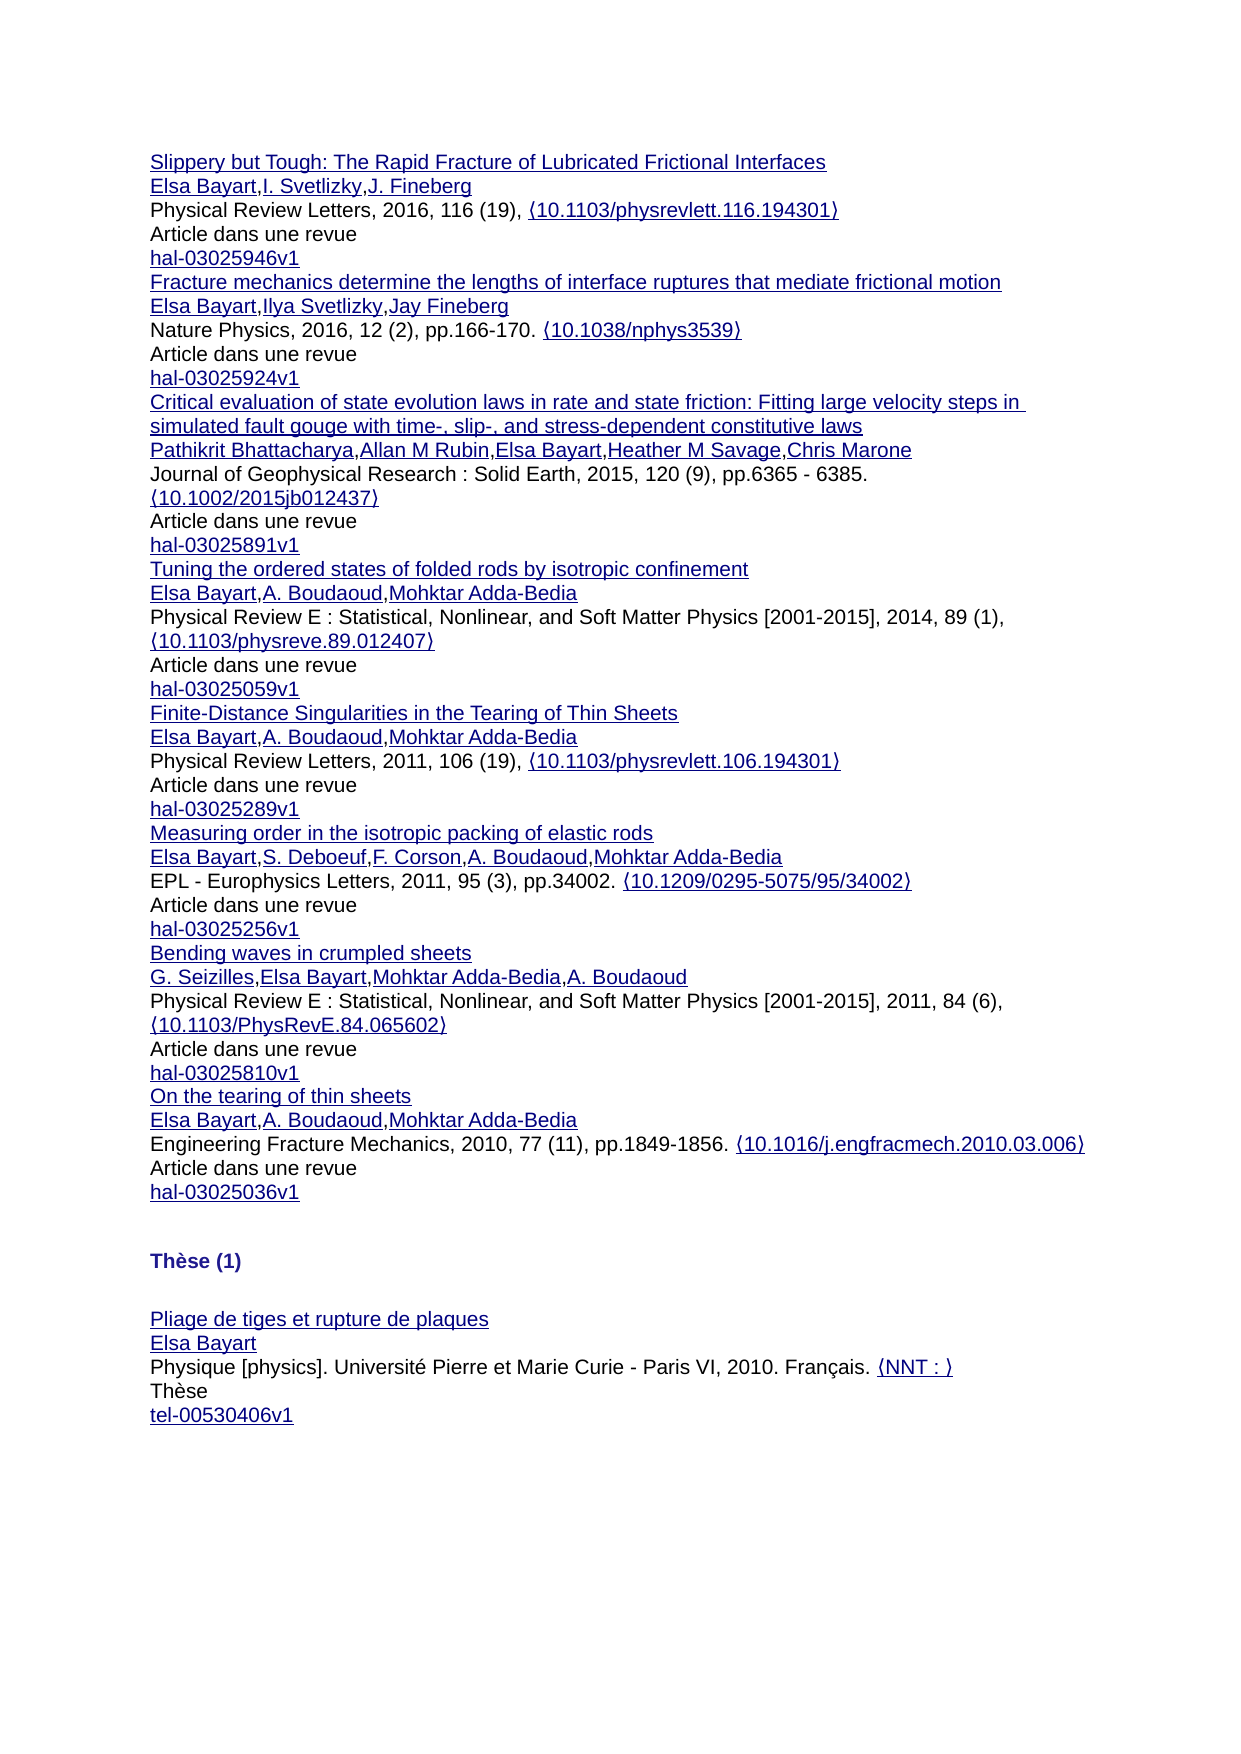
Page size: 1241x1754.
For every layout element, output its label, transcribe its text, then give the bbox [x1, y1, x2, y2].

table_header Pliage de tiges et rupture de plaques Elsa Bayart Physique [physics]. Université Pierre et Marie Curie - Paris VI, 2010. Français. ⟨NNT : ⟩ Thèse tel-00530406v1 [150, 1307, 1090, 1427]
table_cell Fracture mechanics determine the lengths of interface ruptures that mediate frictional motion Elsa Bayart,Ilya Svetlizky,Jay Fineberg Nature Physics, 2016, 12 (2), pp.166-170. ⟨10.1038/nphys3539⟩ Article dans une revue hal-03025924v1 [150, 270, 1090, 389]
subtitle Thèse (1) [150, 1249, 1090, 1273]
table_cell Finite-Distance Singularities in the Tearing of Thin Sheets Elsa Bayart,A. Boudaoud,Mohktar Adda-Bedia Physical Review Letters, 2011, 106 (19), ⟨10.1103/physrevlett.106.194301⟩ Article dans une revue hal-03025289v1 [150, 701, 1090, 821]
table_cell Critical evaluation of state evolution laws in rate and state friction: Fitting large velocity steps in simulated fault gouge with time‐, slip‐, and stress‐dependent constitutive laws Pathikrit Bhattacharya,Allan M Rubin,Elsa Bayart,Heather M Savage,Chris Marone Journal of Geophysical Research : Solid Earth, 2015, 120 (9), pp.6365 - 6385. ⟨10.1002/2015jb012437⟩ Article dans une revue hal-03025891v1 [150, 390, 1090, 557]
table_cell Slippery but Tough: The Rapid Fracture of Lubricated Frictional Interfaces Elsa Bayart,I. Svetlizky,J. Fineberg Physical Review Letters, 2016, 116 (19), ⟨10.1103/physrevlett.116.194301⟩ Article dans une revue hal-03025946v1 [150, 150, 1090, 270]
table_cell On the tearing of thin sheets Elsa Bayart,A. Boudaoud,Mohktar Adda-Bedia Engineering Fracture Mechanics, 2010, 77 (11), pp.1849-1856. ⟨10.1016/j.engfracmech.2010.03.006⟩ Article dans une revue hal-03025036v1 [150, 1084, 1090, 1204]
table_cell Measuring order in the isotropic packing of elastic rods Elsa Bayart,S. Deboeuf,F. Corson,A. Boudaoud,Mohktar Adda-Bedia EPL - Europhysics Letters, 2011, 95 (3), pp.34002. ⟨10.1209/0295-5075/95/34002⟩ Article dans une revue hal-03025256v1 [150, 821, 1090, 941]
table_cell Bending waves in crumpled sheets G. Seizilles,Elsa Bayart,Mohktar Adda-Bedia,A. Boudaoud Physical Review E : Statistical, Nonlinear, and Soft Matter Physics [2001-2015], 2011, 84 (6), ⟨10.1103/PhysRevE.84.065602⟩ Article dans une revue hal-03025810v1 [150, 941, 1090, 1084]
table_cell Tuning the ordered states of folded rods by isotropic confinement Elsa Bayart,A. Boudaoud,Mohktar Adda-Bedia Physical Review E : Statistical, Nonlinear, and Soft Matter Physics [2001-2015], 2014, 89 (1), ⟨10.1103/physreve.89.012407⟩ Article dans une revue hal-03025059v1 [150, 557, 1090, 701]
